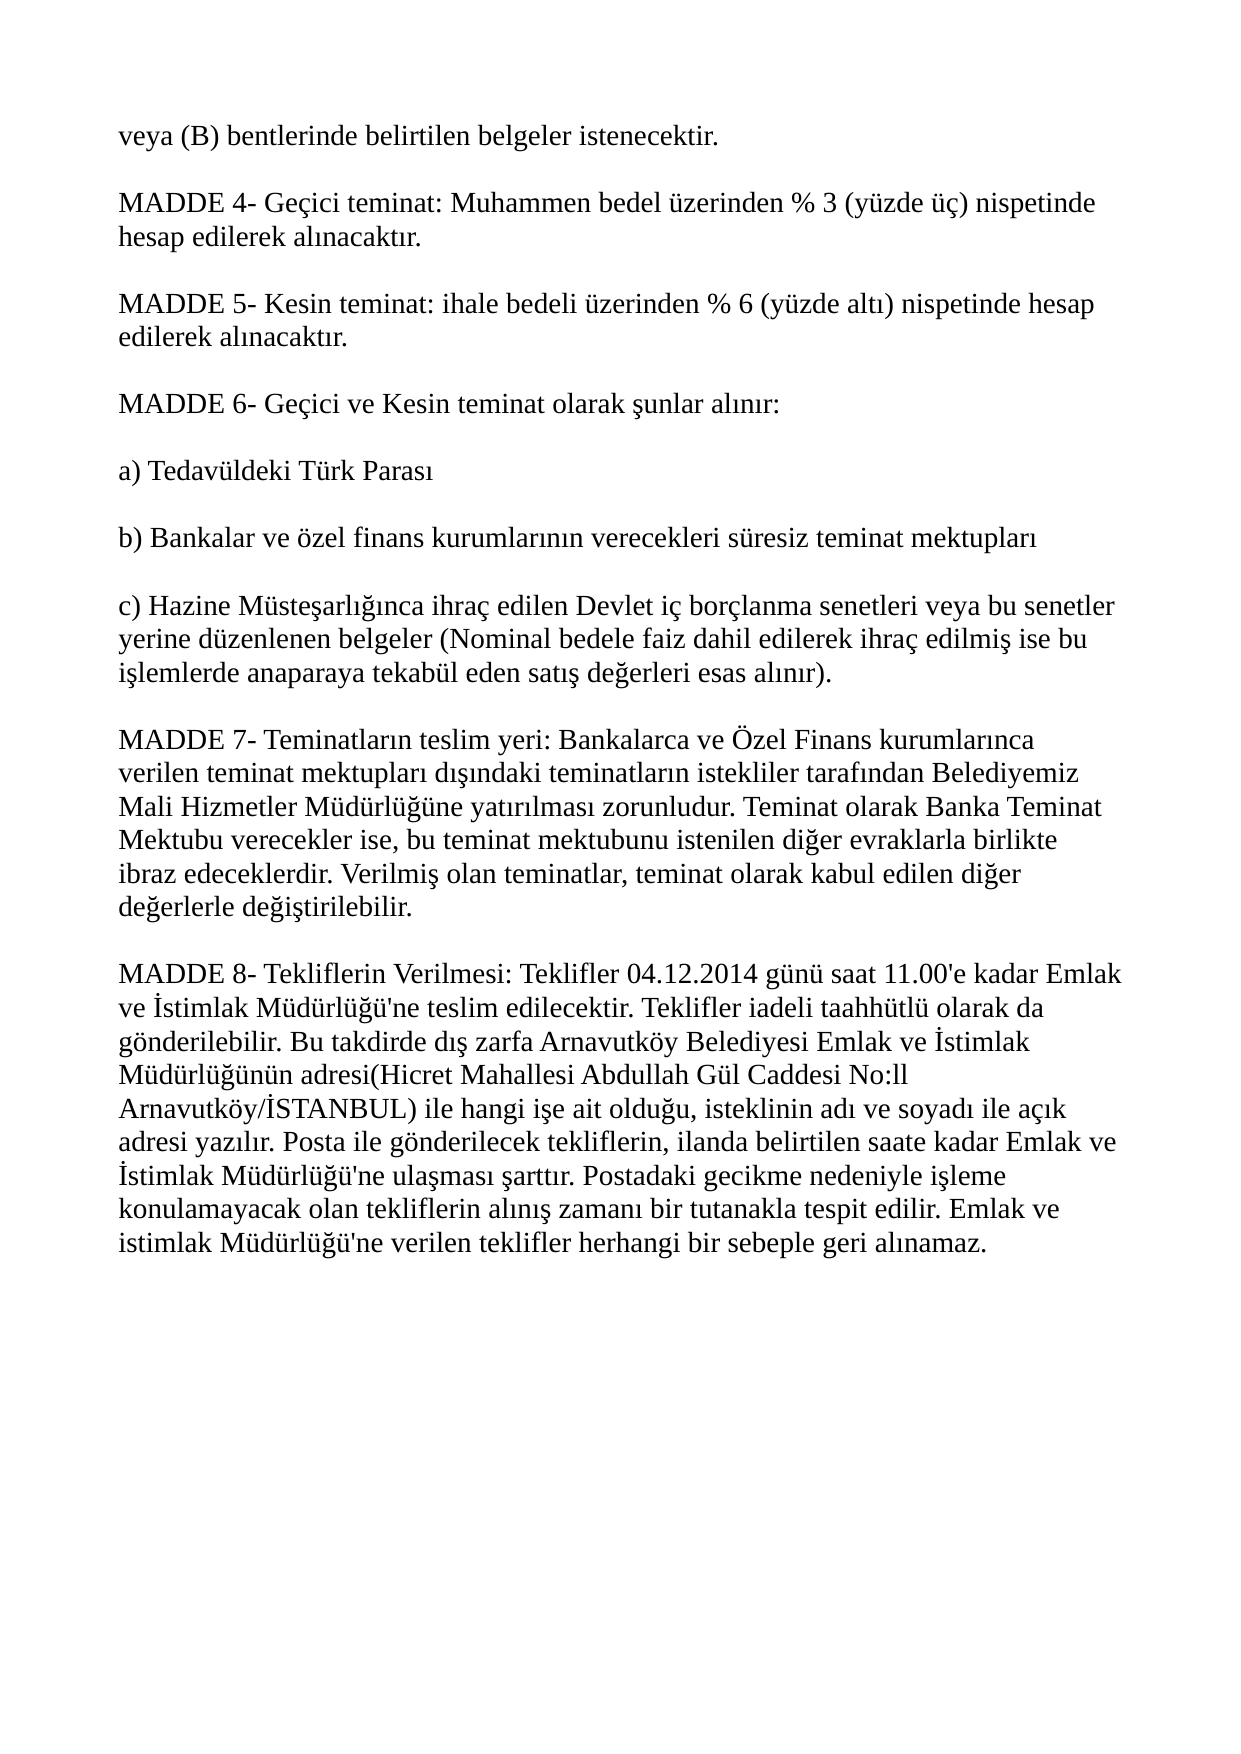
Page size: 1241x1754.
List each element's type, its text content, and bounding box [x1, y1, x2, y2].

text MADDE 8- Tekliflerin Verilmesi: Teklifler 04.12.2014 günü saat 11.00'e kadar Emlak ve İstimlak Müdürlüğü'ne teslim edilecektir. Teklifler iadeli taahhütlü olarak da gönderilebilir. Bu takdirde dış zarfa Arnavutköy Belediyesi Emlak ve İstimlak Müdürlüğünün adresi(Hicret Mahallesi Abdullah Gül Caddesi No:ll Arnavutköy/İSTANBUL) ile hangi işe ait olduğu, isteklinin adı ve soyadı ile açık adresi yazılır. Posta ile gönderilecek tekliflerin, ilanda belirtilen saate kadar Emlak ve İstimlak Müdürlüğü'ne ulaşması şarttır. Postadaki gecikme nedeniyle işleme konulamayacak olan tekliflerin alınış zamanı bir tutanakla tespit edilir. Emlak ve istimlak Müdürlüğü'ne verilen teklifler herhangi bir sebeple geri alınamaz. [118, 957, 1122, 1258]
text MADDE 6- Geçici ve Kesin teminat olarak şunlar alınır: [118, 386, 1122, 420]
text c) Hazine Müsteşarlığınca ihraç edilen Devlet iç borçlanma senetleri veya bu senetler yerine düzenlenen belgeler (Nominal bedele faiz dahil edilerek ihraç edilmiş ise bu işlemlerde anaparaya tekabül eden satış değerleri esas alınır). [118, 588, 1122, 688]
text a) Tedavüldeki Türk Parası [118, 453, 1122, 487]
text b) Bankalar ve özel finans kurumlarının verecekleri süresiz teminat mektupları [118, 521, 1122, 554]
text MADDE 4- Geçici teminat: Muhammen bedel üzerinden % 3 (yüzde üç) nispetinde hesap edilerek alınacaktır. [118, 185, 1122, 252]
text veya (B) bentlerinde belirtilen belgeler istenecektir. [118, 118, 1122, 152]
text MADDE 7- Teminatların teslim yeri: Bankalarca ve Özel Finans kurumlarınca verilen teminat mektupları dışındaki teminatların istekliler tarafından Belediyemiz Mali Hizmetler Müdürlüğüne yatırılması zorunludur. Teminat olarak Banka Teminat Mektubu verecekler ise, bu teminat mektubunu istenilen diğer evraklarla birlikte ibraz edeceklerdir. Verilmiş olan teminatlar, teminat olarak kabul edilen diğer değerlerle değiştirilebilir. [118, 722, 1122, 923]
text MADDE 5- Kesin teminat: ihale bedeli üzerinden % 6 (yüzde altı) nispetinde hesap edilerek alınacaktır. [118, 286, 1122, 353]
